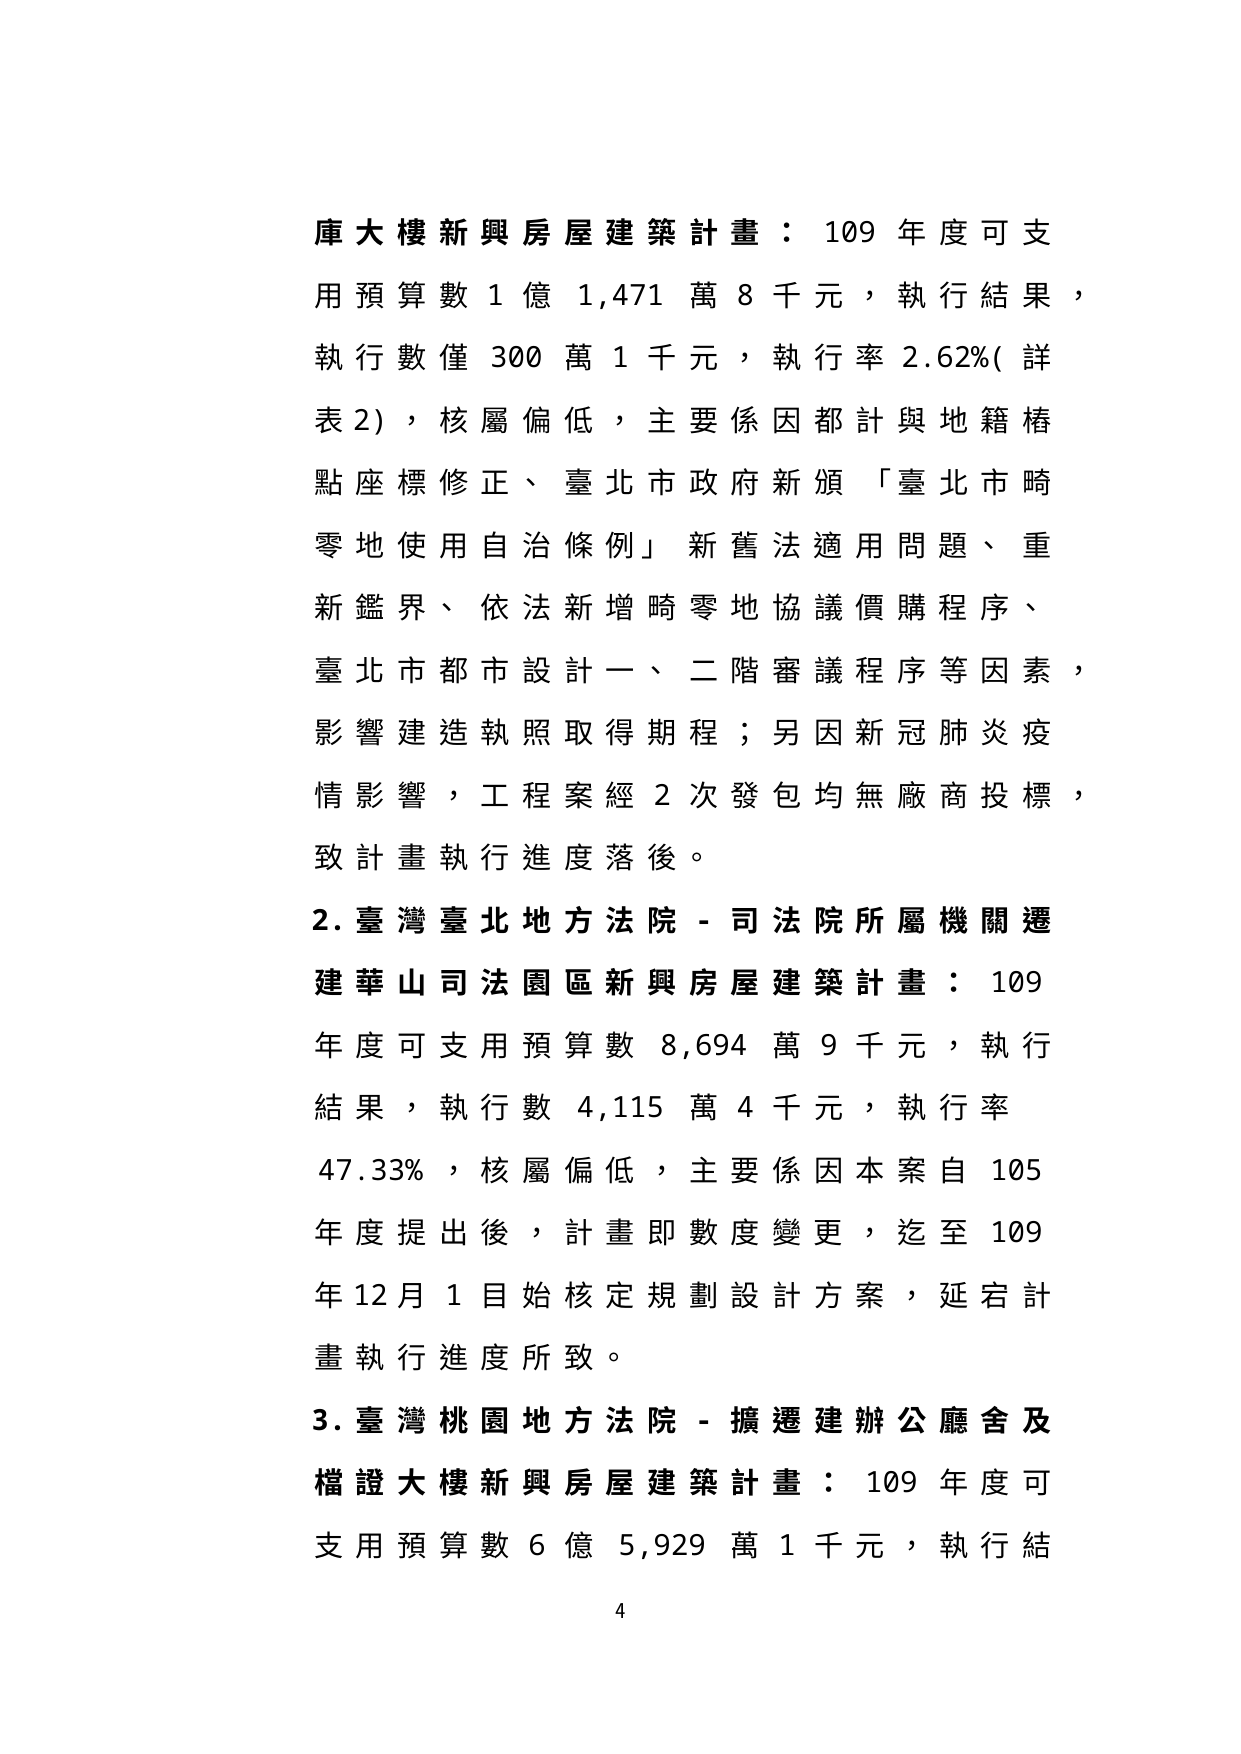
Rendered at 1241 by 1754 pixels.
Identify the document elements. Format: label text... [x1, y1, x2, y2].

text 2.臺灣臺北地方法院-司法院所屬機關遷建華山司法園區新興房屋建築計畫：109年度可支用預算數8,694萬9千元，執行結果，執行數4,115萬4千元，執行率47.33%，核屬偏低，主要係因本案自105年度提出後，計畫即數度變更，迄至109年12月1目始核定規劃設計方案，延宕計畫執行進度所致。 [271, 877, 1058, 1377]
text 3.臺灣桃園地方法院-擴遷建辦公廳舍及檔證大樓新興房屋建築計畫：109年度可支用預算數6億5,929萬1千元，執行結 [271, 1377, 1058, 1564]
text 1.臺灣高等法院-新建聯合檔案暨贓證物庫大樓新興房屋建築計畫：109年度可支用預算數1億1,471萬8千元，執行結果，執行數僅300萬1千元，執行率2.62%(詳表2)，核屬偏低，主要係因都計與地籍樁點座標修正、臺北市政府新頒「臺北市畸零地使用自治條例」新舊法適用問題、重新鑑界、依法新增畸零地協議價購程序、臺北市都市設計一、二階審議程序等因素，影響建造執照取得期程；另因新冠肺炎疫情影響，工程案經2次發包均無廠商投標，致計畫執行進度落後。 [271, 189, 1058, 877]
